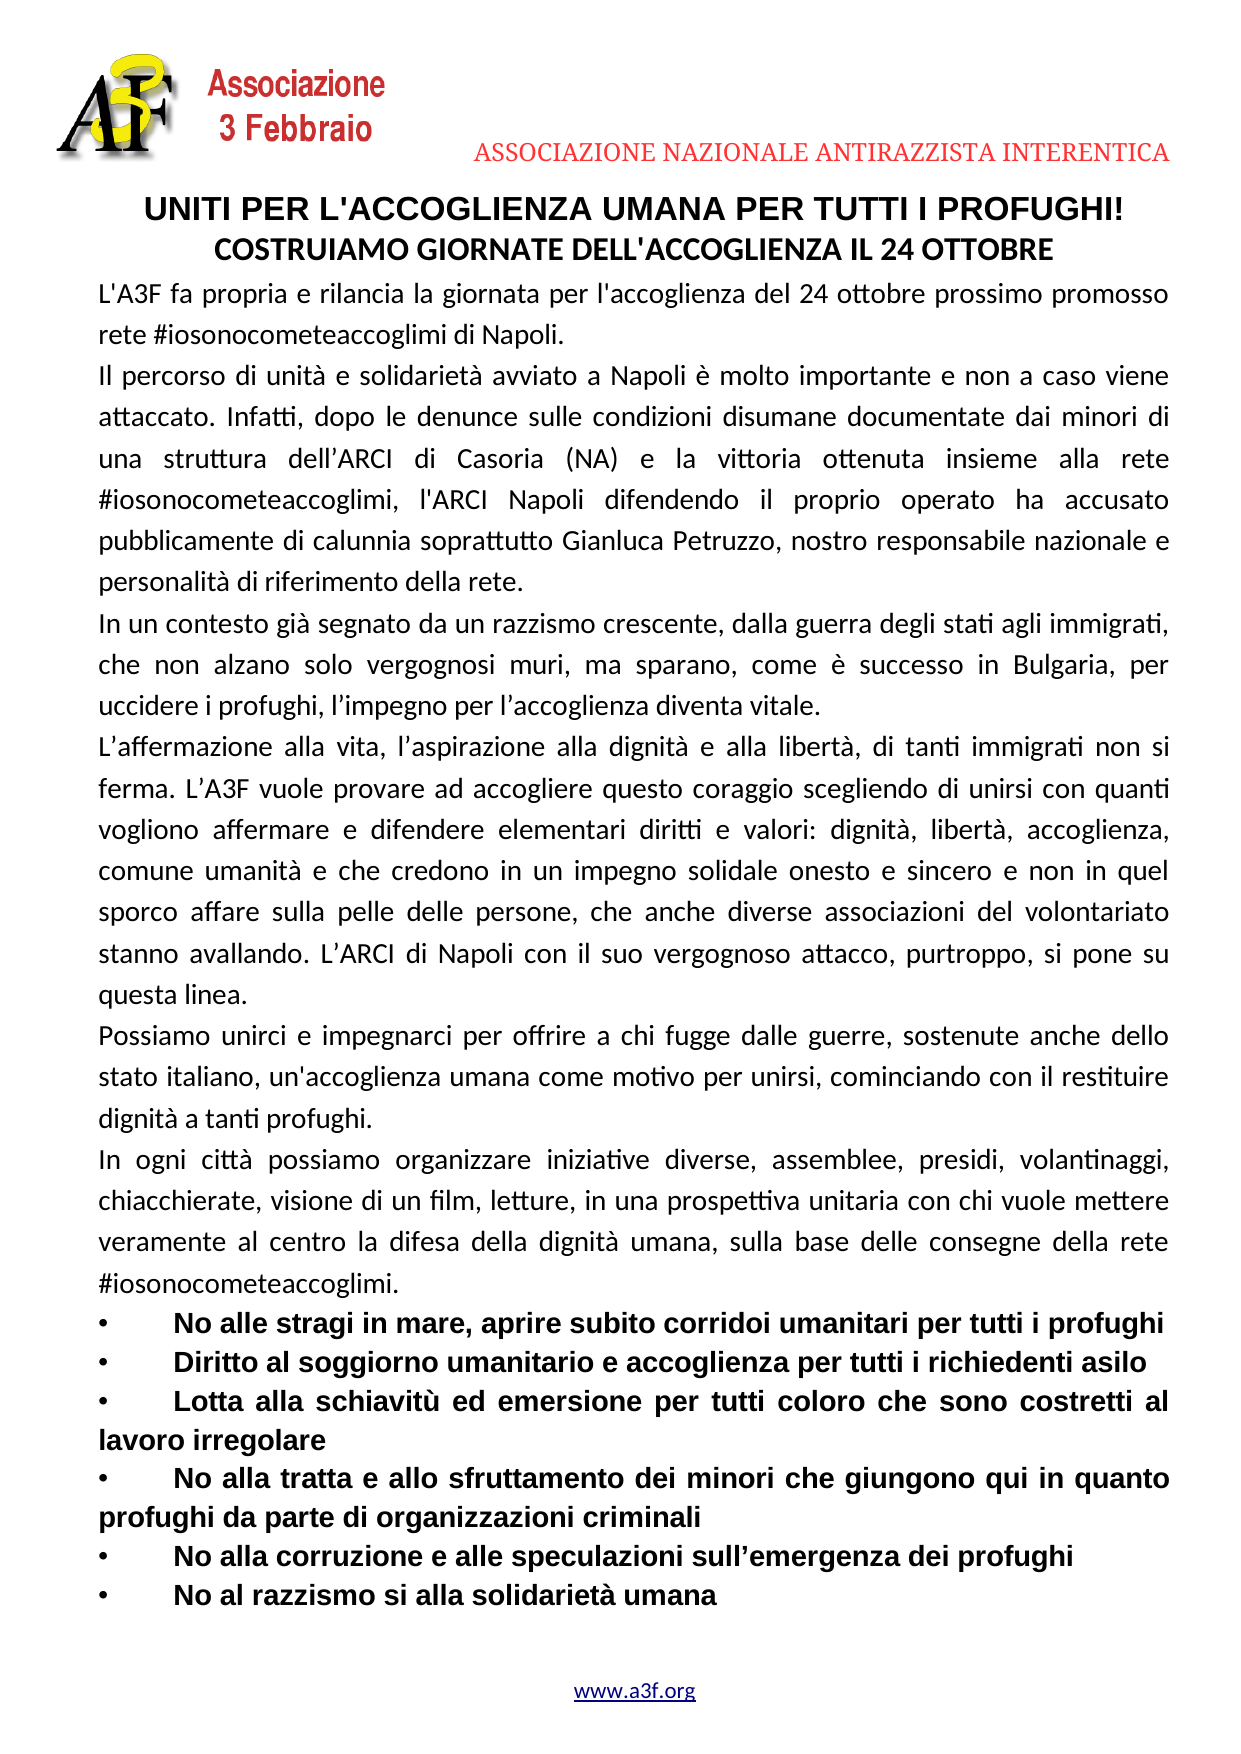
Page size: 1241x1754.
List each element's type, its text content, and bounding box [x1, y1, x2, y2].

list Lotta alla schiavitù ed emersione per tutti coloro che sono costretti al lavoro irregolare [98, 1384, 1171, 1456]
list No alla corruzione e alle speculazioni sull’emergenza dei profughi [98, 1539, 1171, 1573]
text UNITI PER L'ACCOGLIENZA UMANA PER TUTTI I PROFUGHI! [98, 189, 1171, 227]
text L’affermazione alla vita, l’aspirazione alla dignità e alla libertà, di tanti immigrati non si ferma. L’A3F vuole provare ad accogliere questo coraggio scegliendo di unirsi con quanti vogliono affermare e difendere elementari diritti e valori: dignità, libertà, accoglienza, comune umanità e che credono in un impegno solidale onesto e sincero e non in quel sporco affare sulla pelle delle persone, che anche diverse associazioni del volontariato stanno avallando. L’ARCI di Napoli con il suo vergognoso attacco, purtroppo, si pone su questa linea. [98, 728, 1171, 1012]
text Il percorso di unità e solidarietà avviato a Napoli è molto importante e non a caso viene attaccato. Infatti, dopo le denunce sulle condizioni disumane documentate dai minori di una struttura dell’ARCI di Casoria (NA) e la vittoria ottenuta insieme alla rete #iosonocometeaccoglimi, l'ARCI Napoli difendendo il proprio operato ha accusato pubblicamente di calunnia soprattutto Gianluca Petruzzo, nostro responsabile nazionale e personalità di riferimento della rete. [98, 357, 1171, 599]
list No alle stragi in mare, aprire subito corridoi umanitari per tutti i profughi [98, 1306, 1171, 1340]
list No al razzismo si alla solidarietà umana [98, 1578, 1171, 1612]
text Possiamo unirci e impegnarci per offrire a chi fugge dalle guerre, sostenute anche dello stato italiano, un'accoglienza umana come motivo per unirsi, cominciando con il restituire dignità a tanti profughi. [98, 1017, 1171, 1136]
text In ogni città possiamo organizzare iniziative diverse, assemblee, presidi, volantinaggi, chiacchierate, visione di un film, letture, in una prospettiva unitaria con chi vuole mettere veramente al centro la difesa della dignità umana, sulla base delle consegne della rete #iosonocometeaccoglimi. [98, 1141, 1171, 1301]
text L'A3F fa propria e rilancia la giornata per l'accoglienza del 24 ottobre prossimo promosso rete #iosonocometeaccoglimi di Napoli. [98, 274, 1171, 352]
list No alla tratta e allo sfruttamento dei minori che giungono qui in quanto profughi da parte di organizzazioni criminali [98, 1461, 1171, 1534]
text COSTRUIAMO GIORNATE DELL'ACCOGLIENZA IL 24 OTTOBRE [98, 227, 1171, 268]
text In un contesto già segnato da un razzismo crescente, dalla guerra degli stati agli immigrati, che non alzano solo vergognosi muri, ma sparano, come è successo in Bulgaria, per uccidere i profughi, l’impegno per l’accoglienza diventa vitale. [98, 604, 1171, 723]
list Diritto al soggiorno umanitario e accoglienza per tutti i richiedenti asilo [98, 1345, 1171, 1379]
picture [56, 53, 403, 162]
